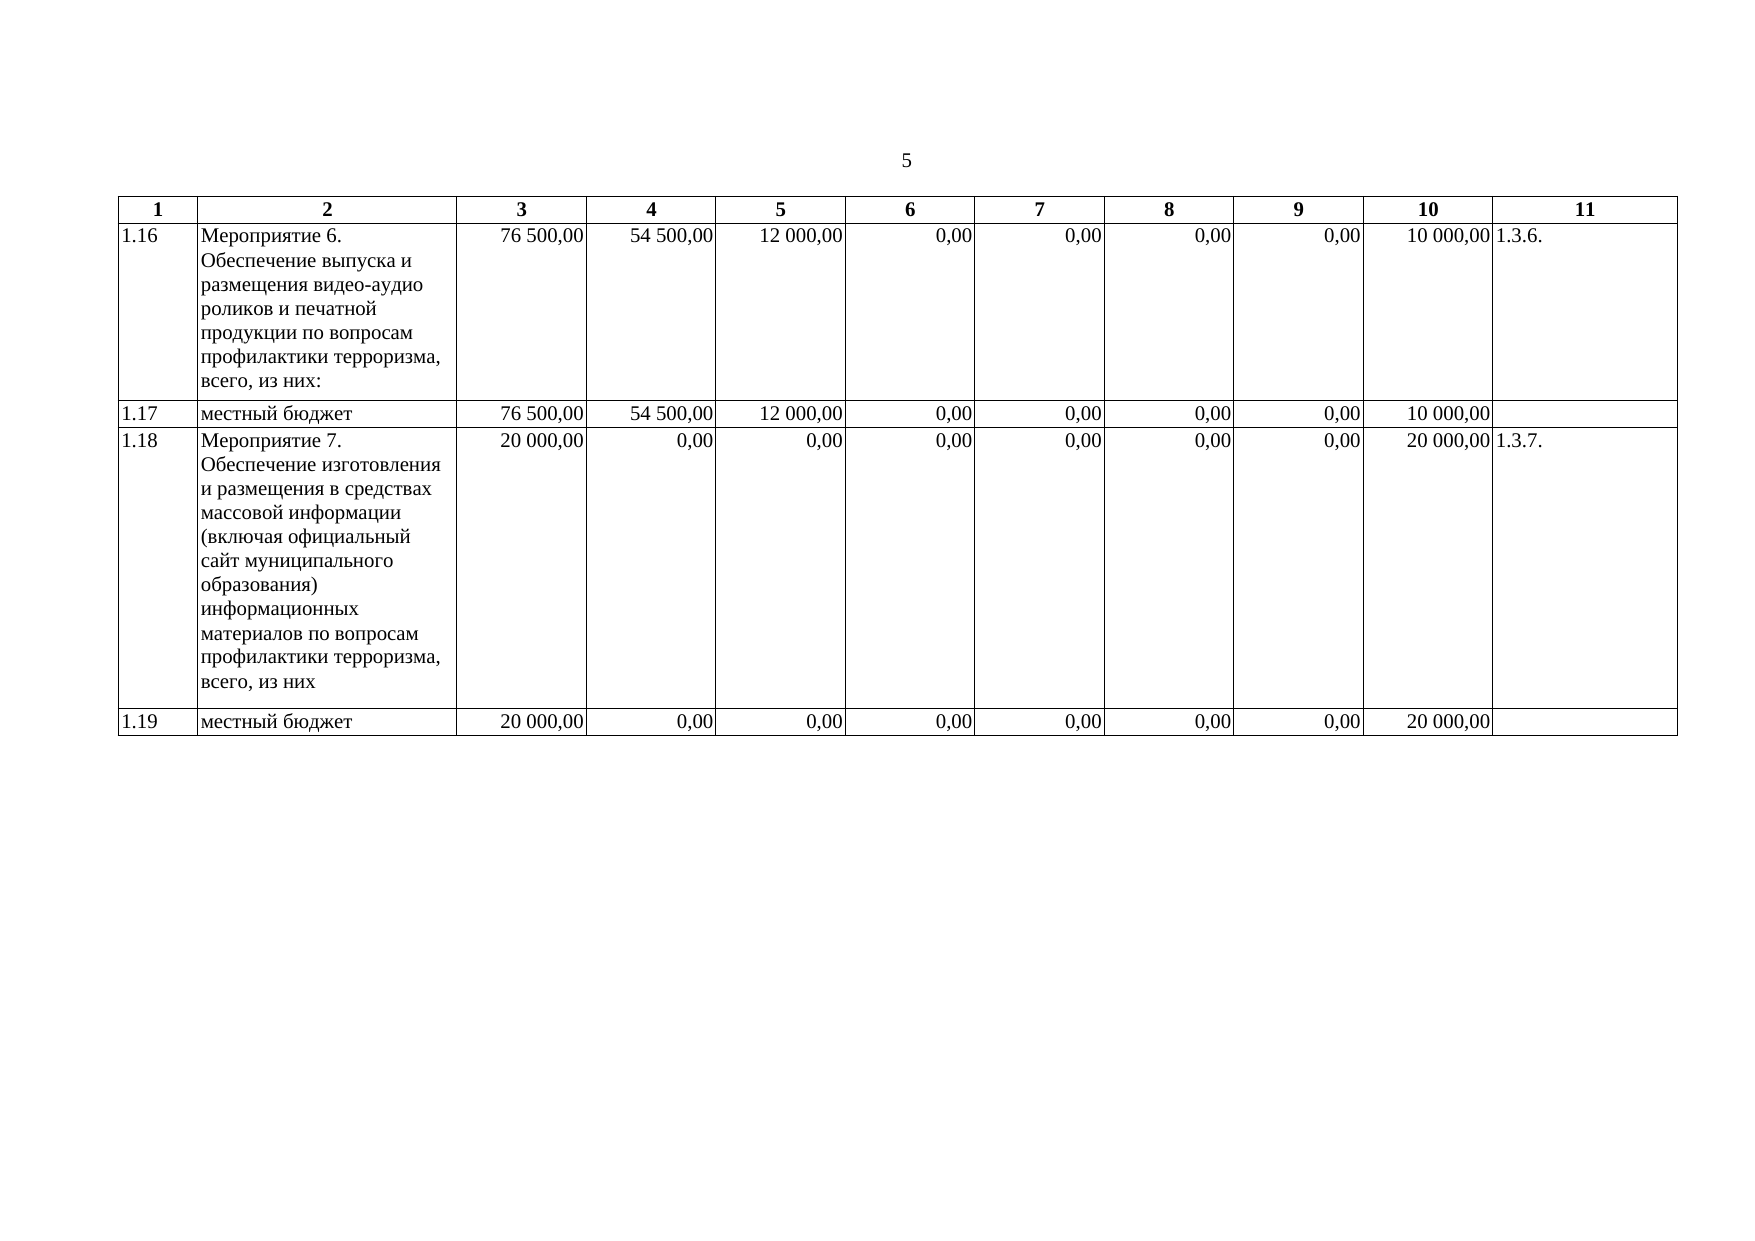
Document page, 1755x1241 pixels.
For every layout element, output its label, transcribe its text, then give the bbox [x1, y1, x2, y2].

table_header 4 [587, 197, 715, 222]
table_header 10 [1364, 197, 1492, 222]
table_cell 1.18 [119, 428, 197, 708]
table_cell местный бюджет [198, 709, 456, 735]
table_cell 0,00 [1234, 224, 1363, 400]
table_header 9 [1234, 197, 1363, 222]
table_header 6 [846, 197, 974, 222]
table_cell Мероприятие 6. Обеспечение выпуска и размещения видео-аудио роликов и печатной продукции по вопросам профилактики терроризма, всего, из них: [198, 224, 456, 400]
table_cell 0,00 [1105, 428, 1233, 708]
table_cell 20 000,00 [457, 709, 586, 735]
table_cell 12 000,00 [716, 401, 845, 427]
table_cell [1493, 709, 1677, 735]
table_cell 0,00 [716, 428, 845, 708]
table_cell 0,00 [1105, 224, 1233, 400]
table_cell 0,00 [716, 709, 845, 735]
table_cell 0,00 [1105, 401, 1233, 427]
table_cell 0,00 [975, 401, 1104, 427]
table_header 8 [1105, 197, 1233, 222]
table_cell 20 000,00 [457, 428, 586, 708]
table_header 5 [716, 197, 845, 222]
table_cell 0,00 [846, 428, 974, 708]
table_cell 0,00 [846, 709, 974, 735]
table_cell 0,00 [1234, 401, 1363, 427]
table_cell 12 000,00 [716, 224, 845, 400]
table_cell Мероприятие 7. Обеспечение изготовления и размещения в средствах массовой информации (включая официальный сайт муниципального образования) информационных материалов по вопросам профилактики терроризма, всего, из них [198, 428, 456, 708]
table_cell 1.17 [119, 401, 197, 427]
table_cell 1.19 [119, 709, 197, 735]
table_cell 0,00 [587, 428, 715, 708]
table_cell 0,00 [846, 401, 974, 427]
table_cell 0,00 [975, 428, 1104, 708]
table_cell 54 500,00 [587, 224, 715, 400]
table_header 1 [119, 197, 197, 222]
table_cell 1.16 [119, 224, 197, 400]
table_cell 1.3.6. [1493, 224, 1677, 400]
table_cell 0,00 [1234, 709, 1363, 735]
table_cell 0,00 [975, 709, 1104, 735]
table_cell [1493, 401, 1677, 427]
table_cell 0,00 [1234, 428, 1363, 708]
table_cell 0,00 [1105, 709, 1233, 735]
table_cell местный бюджет [198, 401, 456, 427]
table_cell 0,00 [975, 224, 1104, 400]
table_header 11 [1493, 197, 1677, 222]
table_cell 20 000,00 [1364, 428, 1492, 708]
table_cell 10 000,00 [1364, 401, 1492, 427]
table_cell 0,00 [846, 224, 974, 400]
table_cell 54 500,00 [587, 401, 715, 427]
table_cell 20 000,00 [1364, 709, 1492, 735]
table_cell 0,00 [587, 709, 715, 735]
table_header 7 [975, 197, 1104, 222]
table_cell 76 500,00 [457, 401, 586, 427]
table_cell 1.3.7. [1493, 428, 1677, 708]
table_header 2 [198, 197, 456, 222]
table_header 3 [457, 197, 586, 222]
table_cell 10 000,00 [1364, 224, 1492, 400]
table_cell 76 500,00 [457, 224, 586, 400]
